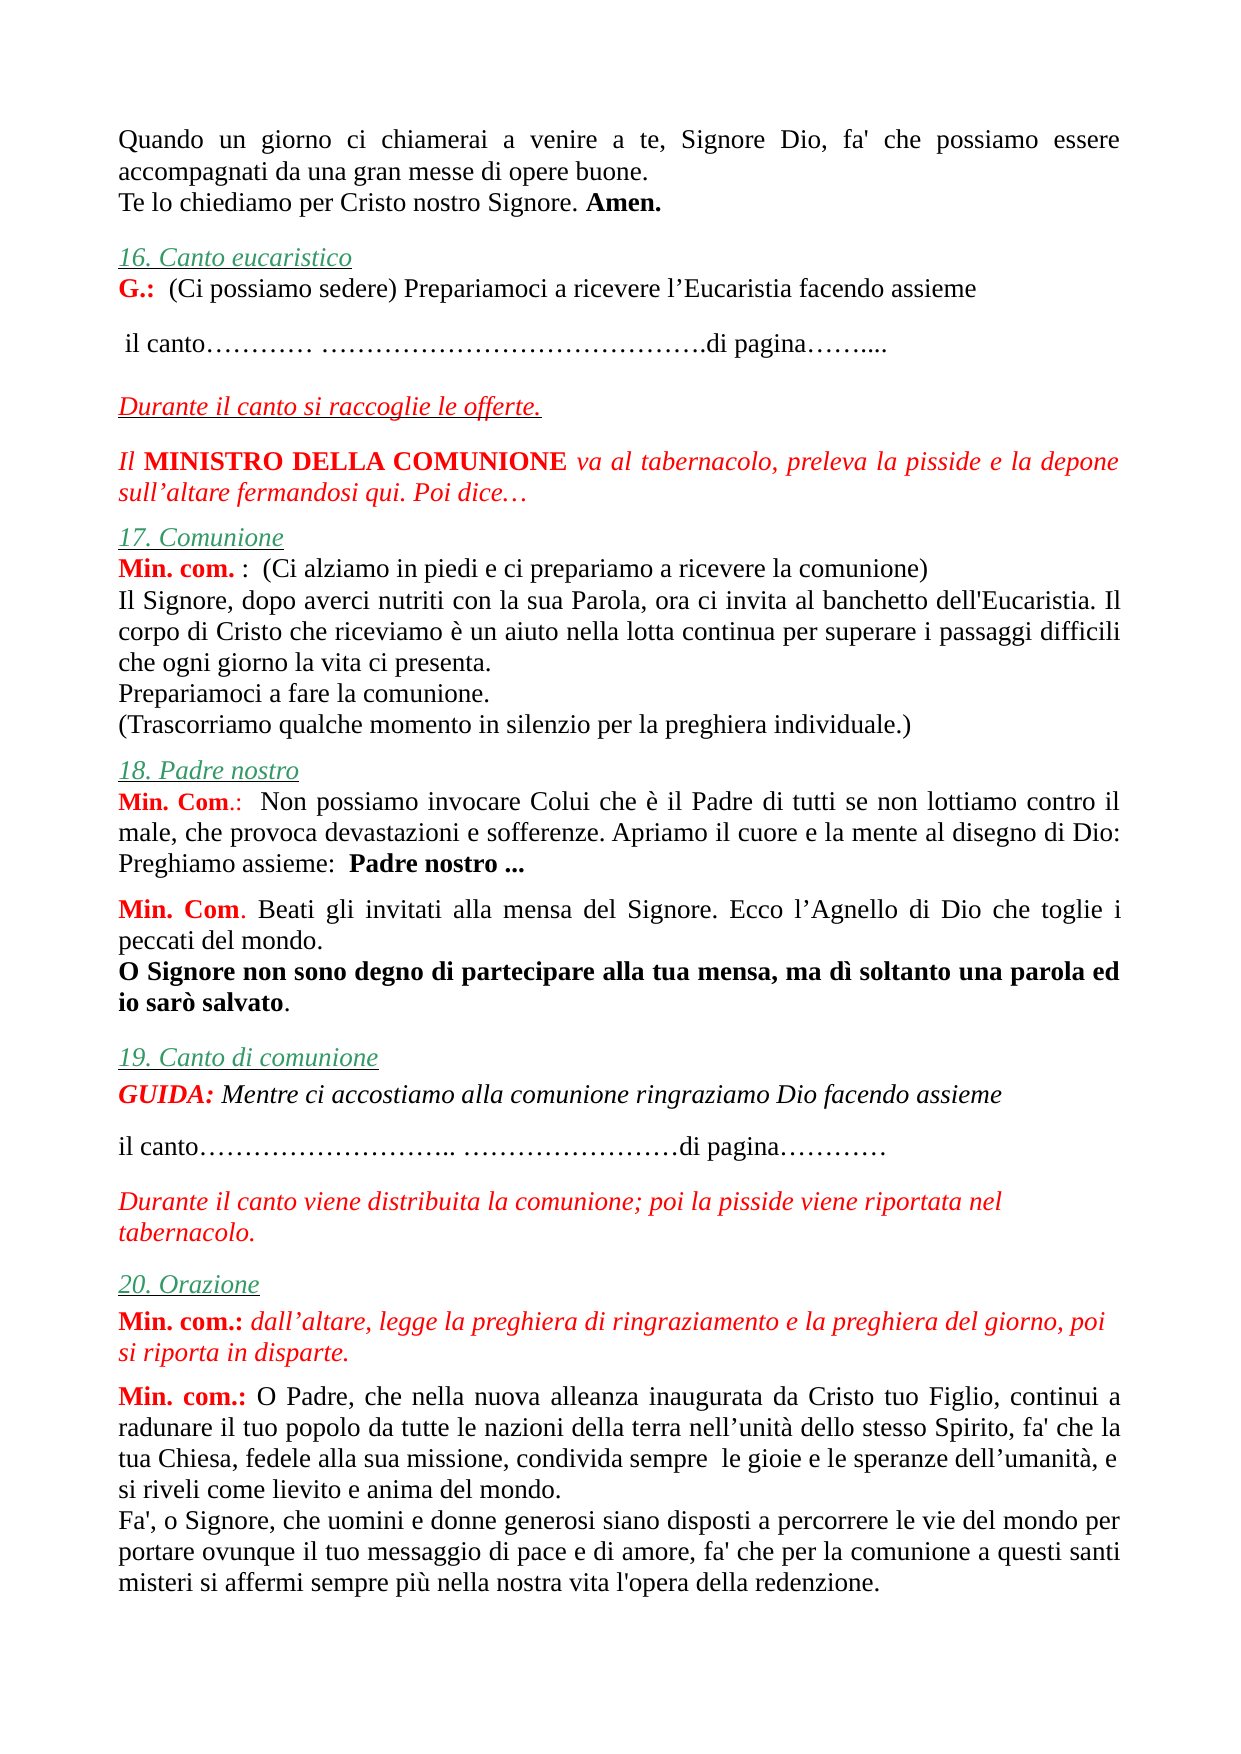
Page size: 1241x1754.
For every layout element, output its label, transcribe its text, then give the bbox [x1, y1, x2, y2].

text Fa', o Signore, che uomini e donne generosi siano disposti a percorrere le vie del mondo per portare ovunque il tuo messaggio di pace e di amore, fa' che per la comunione a questi santi misteri si affermi sempre più nella nostra vita l'opera della redenzione. [118, 1504, 1122, 1598]
text Quando un giorno ci chiamerai a venire a te, Signore Dio, fa' che possiamo essere accompagnati da una gran messe di opere buone. [118, 123, 1122, 186]
text il canto………… …………………………………….di pagina…….... [118, 327, 1122, 358]
text Min. Com. Beati gli invitati alla mensa del Signore. Ecco l’Agnello di Dio che toglie i peccati del mondo. [118, 893, 1122, 955]
text GUIDA: Mentre ci accostiamo alla comunione ringraziamo Dio facendo assieme [118, 1078, 1122, 1110]
text Durante il canto si raccoglie le offerte. [118, 389, 1122, 421]
text 16. Canto eucaristico [118, 241, 1122, 272]
text O Signore non sono degno di partecipare alla tua mensa, ma dì soltanto una parola ed io sarò salvato. [118, 955, 1122, 1017]
text il canto……………………….. ……………………di pagina………… [118, 1130, 1122, 1161]
text Il MINISTRO DELLA COMUNIONE va al tabernacolo, preleva la pisside e la depone sull’altare fermandosi qui. Poi dice… [118, 445, 1122, 507]
text G.: (Ci possiamo sedere) Prepariamoci a ricevere l’Eucaristia facendo assieme [118, 272, 1122, 303]
text Min. com. : (Ci alziamo in piedi e ci prepariamo a ricevere la comunione) [118, 553, 1122, 584]
text 17. Comunione [118, 521, 1122, 553]
text Durante il canto viene distribuita la comunione; poi la pisside viene riportata nel tabernacolo. [118, 1185, 1122, 1247]
text Te lo chiediamo per Cristo nostro Signore. Amen. [118, 186, 1122, 217]
text 20. Orazione [118, 1268, 1122, 1299]
text Prepariamoci a fare la comunione. [118, 677, 1122, 708]
text si riveli come lievito e anima del mondo. [118, 1473, 1122, 1504]
text Min. Com.: Non possiamo invocare Colui che è il Padre di tutti se non lottiamo contro il male, che provoca devastazioni e sofferenze. Apriamo il cuore e la mente al disegno di Dio: Preghiamo assieme: Padre nostro ... [118, 785, 1122, 878]
text (Trascorriamo qualche momento in silenzio per la preghiera individuale.) [118, 708, 1122, 739]
text 18. Padre nostro [118, 754, 1122, 785]
text Il Signore, dopo averci nutriti con la sua Parola, ora ci invita al banchetto dell'Eucaristia. Il corpo di Cristo che riceviamo è un aiuto nella lotta continua per superare i passaggi difficili che ogni giorno la vita ci presenta. [118, 584, 1122, 677]
text 19. Canto di comunione [118, 1041, 1122, 1073]
text Min. com.: O Padre, che nella nuova alleanza inaugurata da Cristo tuo Figlio, continui a radunare il tuo popolo da tutte le nazioni della terra nell’unità dello stesso Spirito, fa' che la tua Chiesa, fedele alla sua missione, condivida sempre le gioie e le speranze dell’umanità, e [118, 1380, 1122, 1473]
text Min. com.: dall’altare, legge la preghiera di ringraziamento e la preghiera del giorno, poi si riporta in disparte. [118, 1305, 1122, 1367]
